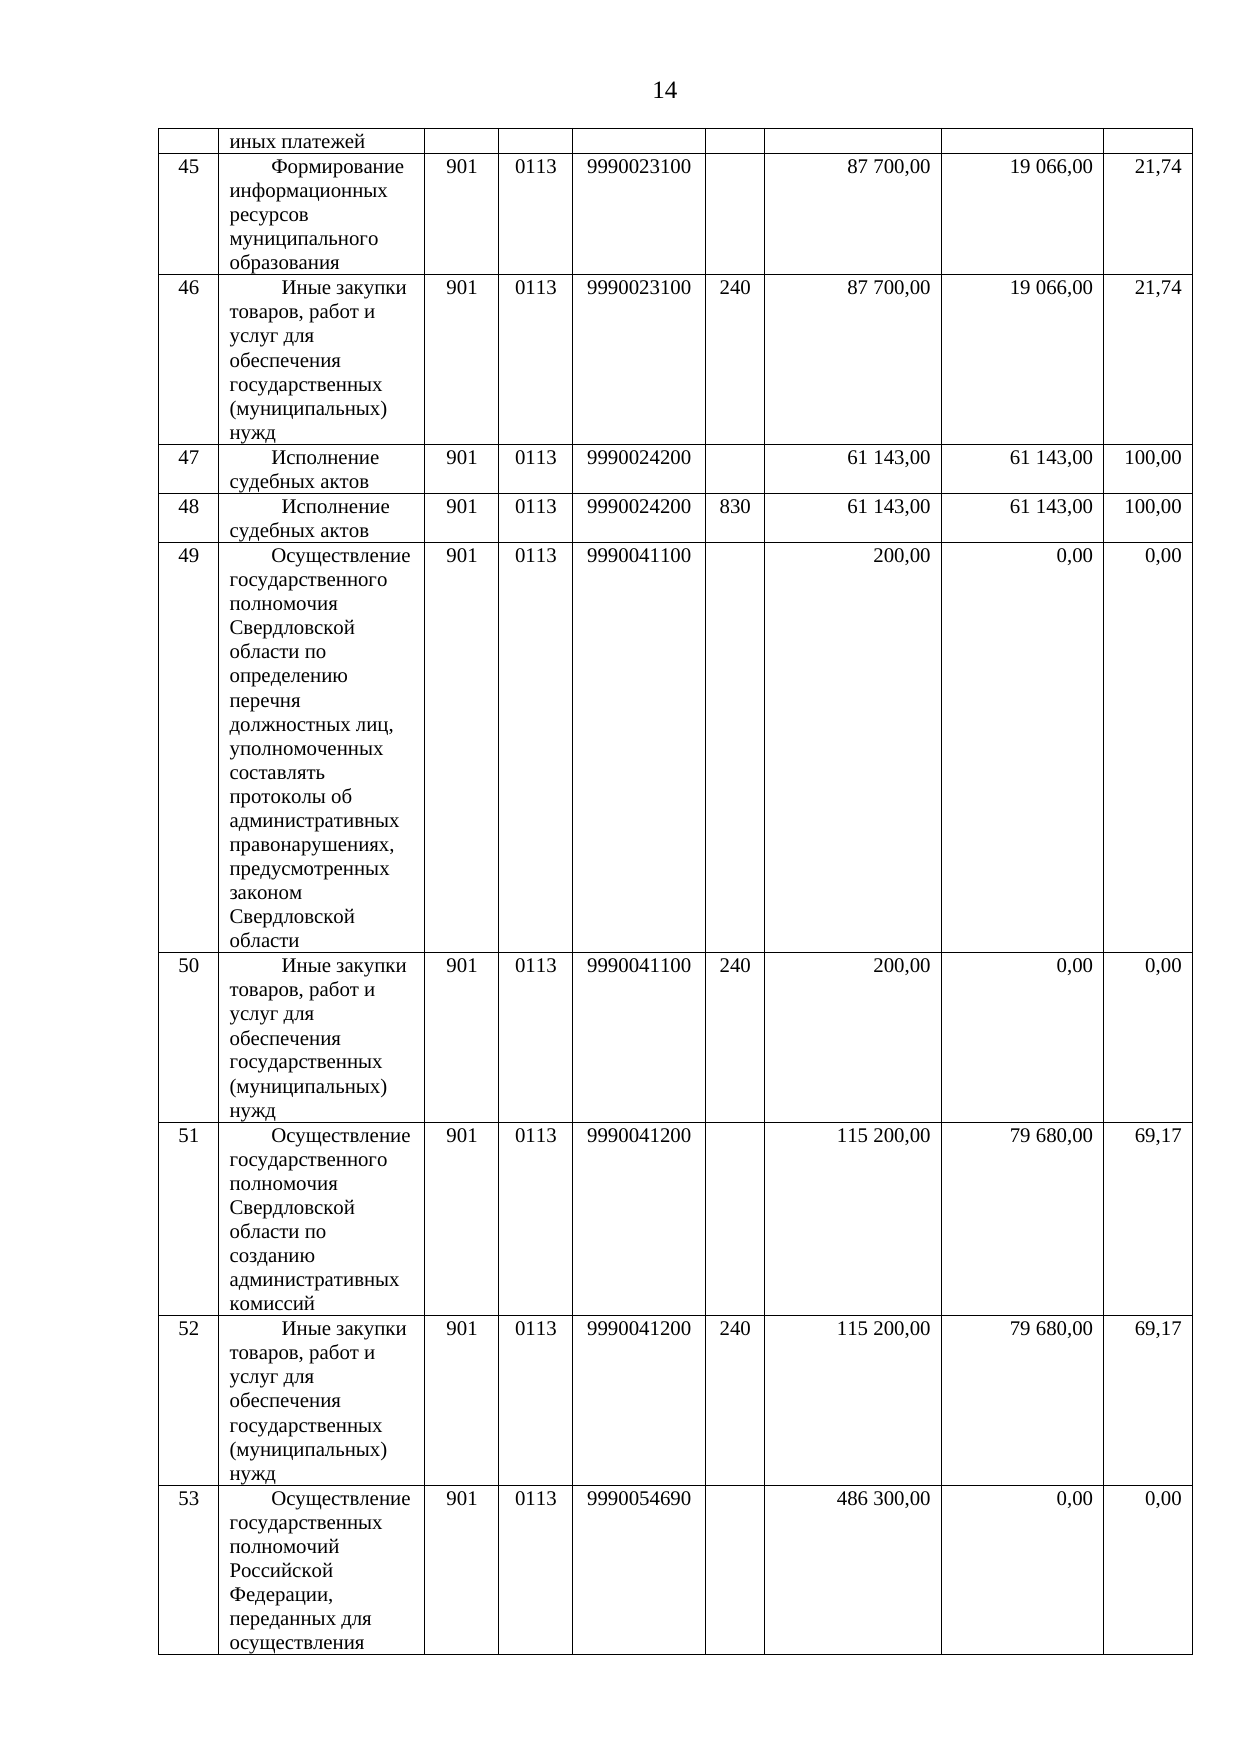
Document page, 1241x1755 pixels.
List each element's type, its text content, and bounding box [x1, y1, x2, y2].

table_cell Формирование информационных ресурсов муниципального образования [219, 154, 424, 274]
table_cell 0113 [499, 445, 572, 493]
table_cell 46 [159, 275, 218, 444]
table_cell 0,00 [1104, 543, 1192, 952]
table_cell 486 300,00 [765, 1486, 941, 1654]
table_cell 240 [706, 275, 764, 444]
table_cell 901 [425, 1123, 498, 1315]
table_cell 79 680,00 [942, 1123, 1103, 1315]
table_cell Иные закупки товаров, работ и услуг для обеспечения государственных (муниципальных) нужд [219, 275, 424, 444]
table_cell 9990023100 [573, 275, 705, 444]
table_cell Исполнение судебных актов [219, 494, 424, 542]
table_cell 61 143,00 [942, 445, 1103, 493]
table_cell Исполнение судебных актов [219, 445, 424, 493]
table_cell 87 700,00 [765, 275, 941, 444]
table_cell 9990041100 [573, 543, 705, 952]
table_cell 901 [425, 1486, 498, 1654]
table_cell 0,00 [1104, 1486, 1192, 1654]
table_cell Иные закупки товаров, работ и услуг для обеспечения государственных (муниципальных) нужд [219, 1316, 424, 1485]
table_cell 69,17 [1104, 1316, 1192, 1485]
table_cell [765, 129, 941, 153]
table_cell 240 [706, 953, 764, 1122]
table_cell 21,74 [1104, 275, 1192, 444]
table_cell 0113 [499, 494, 572, 542]
table_cell Осуществление государственных полномочий Российской Федерации, переданных для осуществления [219, 1486, 424, 1654]
table_cell [706, 129, 764, 153]
table_cell 9990054690 [573, 1486, 705, 1654]
table_cell 901 [425, 1316, 498, 1485]
table_cell 19 066,00 [942, 275, 1103, 444]
table_cell 51 [159, 1123, 218, 1315]
table_cell 49 [159, 543, 218, 952]
table_cell [573, 129, 705, 153]
table_cell 9990024200 [573, 445, 705, 493]
table_cell Осуществление государственного полномочия Свердловской области по определению перечня должностных лиц, уполномоченных составлять протоколы об административных правонарушениях, предусмотренных законом Свердловской области [219, 543, 424, 952]
table_cell 830 [706, 494, 764, 542]
table_cell 0113 [499, 1123, 572, 1315]
table_cell 9990023100 [573, 154, 705, 274]
table_cell 87 700,00 [765, 154, 941, 274]
table_cell 0113 [499, 154, 572, 274]
table_cell [499, 129, 572, 153]
table_cell 45 [159, 154, 218, 274]
table_cell [425, 129, 498, 153]
table_cell [706, 1123, 764, 1315]
table_cell [706, 1486, 764, 1654]
table_cell 0,00 [942, 1486, 1103, 1654]
table_cell 100,00 [1104, 494, 1192, 542]
table_cell [159, 129, 218, 153]
table_cell 48 [159, 494, 218, 542]
table_cell [706, 154, 764, 274]
table_cell 53 [159, 1486, 218, 1654]
table_cell 61 143,00 [765, 445, 941, 493]
table_cell 50 [159, 953, 218, 1122]
table_cell 61 143,00 [765, 494, 941, 542]
table_cell 240 [706, 1316, 764, 1485]
table_cell 100,00 [1104, 445, 1192, 493]
table_cell 200,00 [765, 543, 941, 952]
table_cell 901 [425, 154, 498, 274]
table_cell [1104, 129, 1192, 153]
table_cell 9990041100 [573, 953, 705, 1122]
table_cell 200,00 [765, 953, 941, 1122]
table_cell 901 [425, 543, 498, 952]
table_cell 0,00 [942, 543, 1103, 952]
table_cell 115 200,00 [765, 1316, 941, 1485]
table_cell 9990041200 [573, 1316, 705, 1485]
table_cell 0113 [499, 1316, 572, 1485]
table_cell 52 [159, 1316, 218, 1485]
table_cell 69,17 [1104, 1123, 1192, 1315]
table_cell 0113 [499, 1486, 572, 1654]
table_cell 0113 [499, 275, 572, 444]
table_cell [706, 445, 764, 493]
table_cell 79 680,00 [942, 1316, 1103, 1485]
table_cell 901 [425, 275, 498, 444]
table_cell 901 [425, 953, 498, 1122]
table_cell 47 [159, 445, 218, 493]
table_cell 115 200,00 [765, 1123, 941, 1315]
table_cell [706, 543, 764, 952]
table_cell 19 066,00 [942, 154, 1103, 274]
table_cell 9990041200 [573, 1123, 705, 1315]
table_cell Осуществление государственного полномочия Свердловской области по созданию административных комиссий [219, 1123, 424, 1315]
table_cell иных платежей [219, 129, 424, 153]
table_cell 0113 [499, 543, 572, 952]
table_cell 0,00 [942, 953, 1103, 1122]
table_cell 0113 [499, 953, 572, 1122]
table_cell 901 [425, 445, 498, 493]
table_cell 61 143,00 [942, 494, 1103, 542]
table_cell 21,74 [1104, 154, 1192, 274]
table_cell 0,00 [1104, 953, 1192, 1122]
table_cell 901 [425, 494, 498, 542]
table_cell [942, 129, 1103, 153]
table_cell Иные закупки товаров, работ и услуг для обеспечения государственных (муниципальных) нужд [219, 953, 424, 1122]
table_cell 9990024200 [573, 494, 705, 542]
